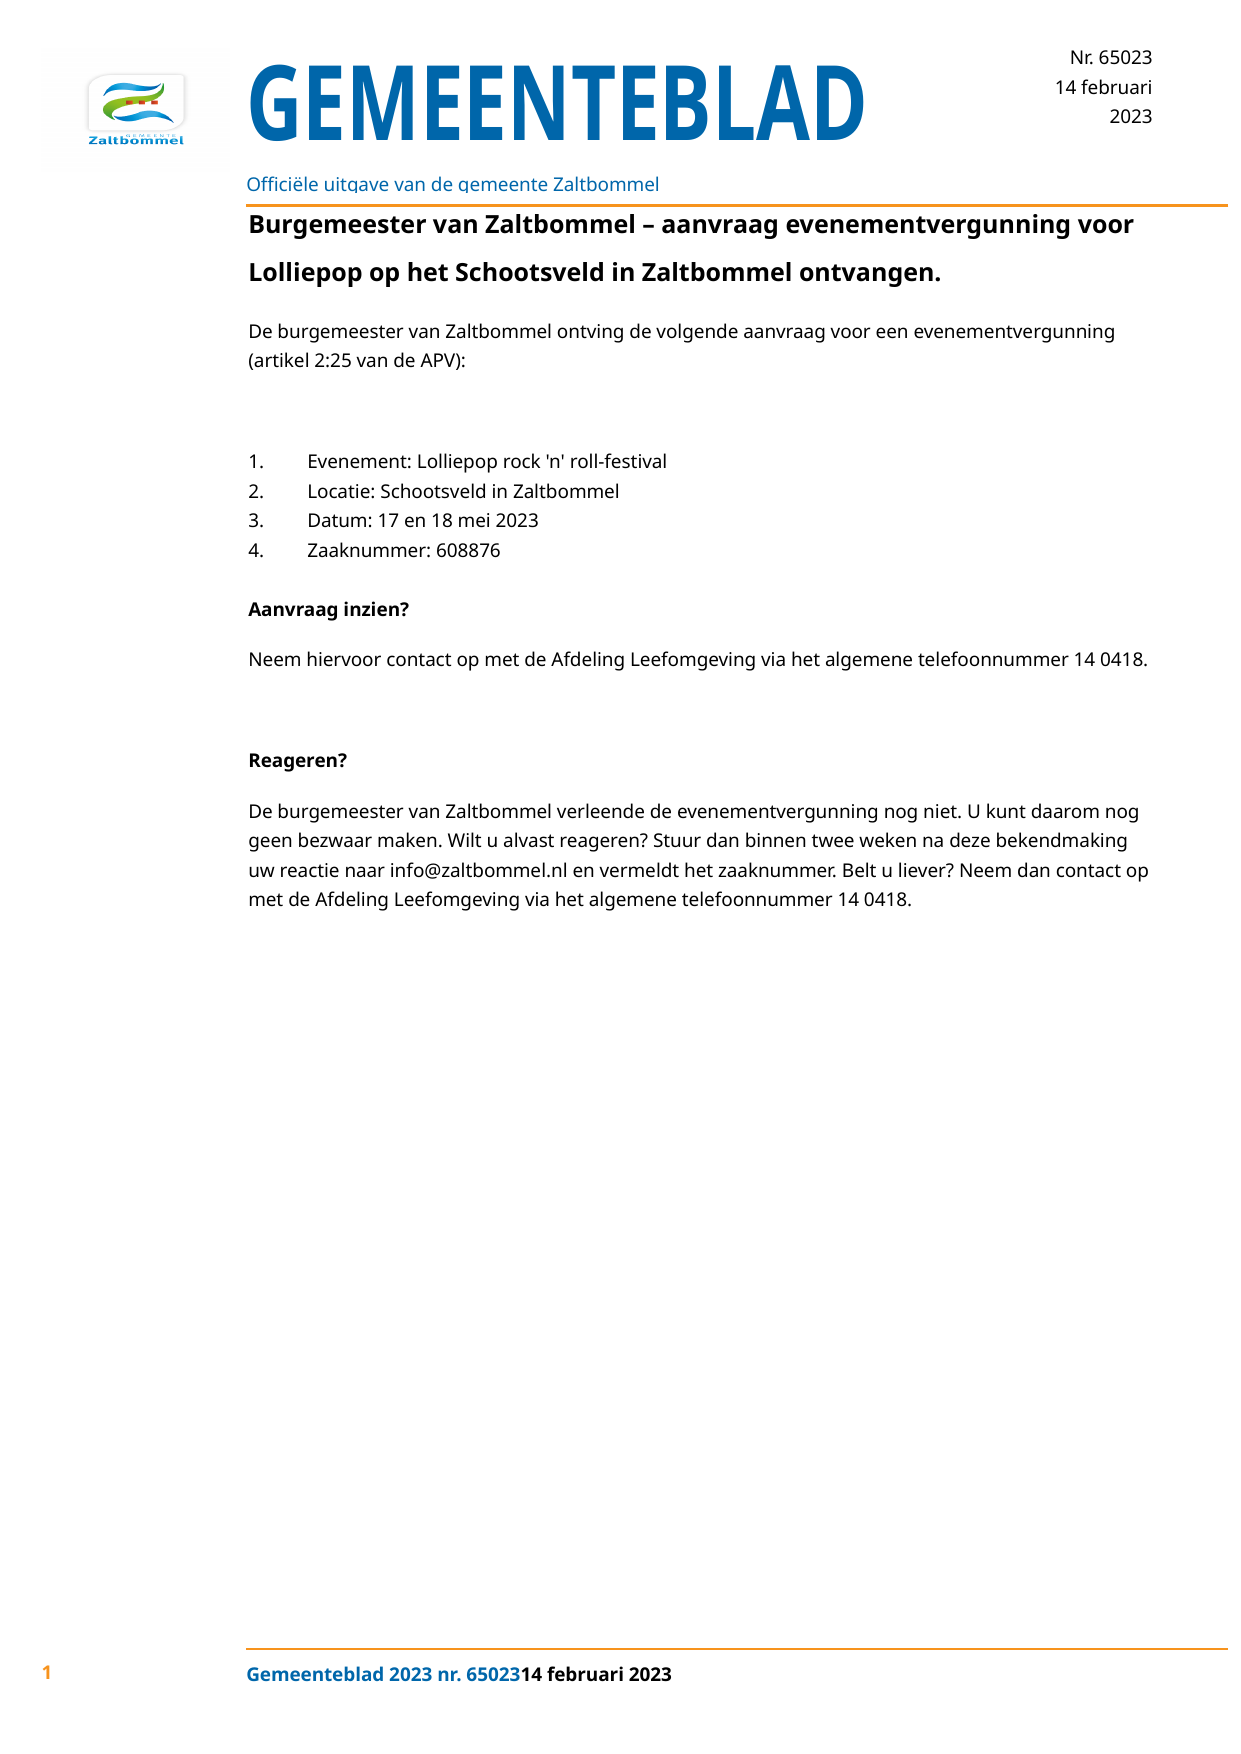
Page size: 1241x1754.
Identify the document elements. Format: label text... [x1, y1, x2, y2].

text De burgemeester van Zaltbommel verleende de evenementvergunning nog niet. U kunt daarom nog geen bezwaar maken. Wilt u alvast reageren? Stuur dan binnen twee weken na deze bekendmaking uw reactie naar info@zaltbommel.nl en vermeldt het zaaknummer. Belt u liever? Neem dan contact op met de Afdeling Leefomgeving via het algemene telefoonnummer 14 0418. [248, 798, 1152, 912]
picture [41, 47, 231, 172]
text Reageren? [248, 747, 1152, 773]
text Burgemeester van Zaltbommel – aanvraag evenementvergunning voor Lolliepop op het Schootsveld in Zaltbommel ontvangen. [248, 207, 1152, 288]
text Neem hiervoor contact op met de Afdeling Leefomgeving via het algemene telefoonnummer 14 0418. [248, 647, 1152, 672]
list Locatie: Schootsveld in Zaltbommel [248, 478, 1152, 504]
text De burgemeester van Zaltbommel ontving de volgende aanvraag voor een evenementvergunning (artikel 2:25 van de APV): [248, 318, 1152, 373]
list Datum: 17 en 18 mei 2023 [248, 507, 1152, 533]
list Evenement: Lolliepop rock 'n' roll-festival [248, 448, 1152, 474]
list Zaaknummer: 608876 [248, 537, 1152, 563]
text Aanvraag inzien? [248, 596, 1152, 622]
